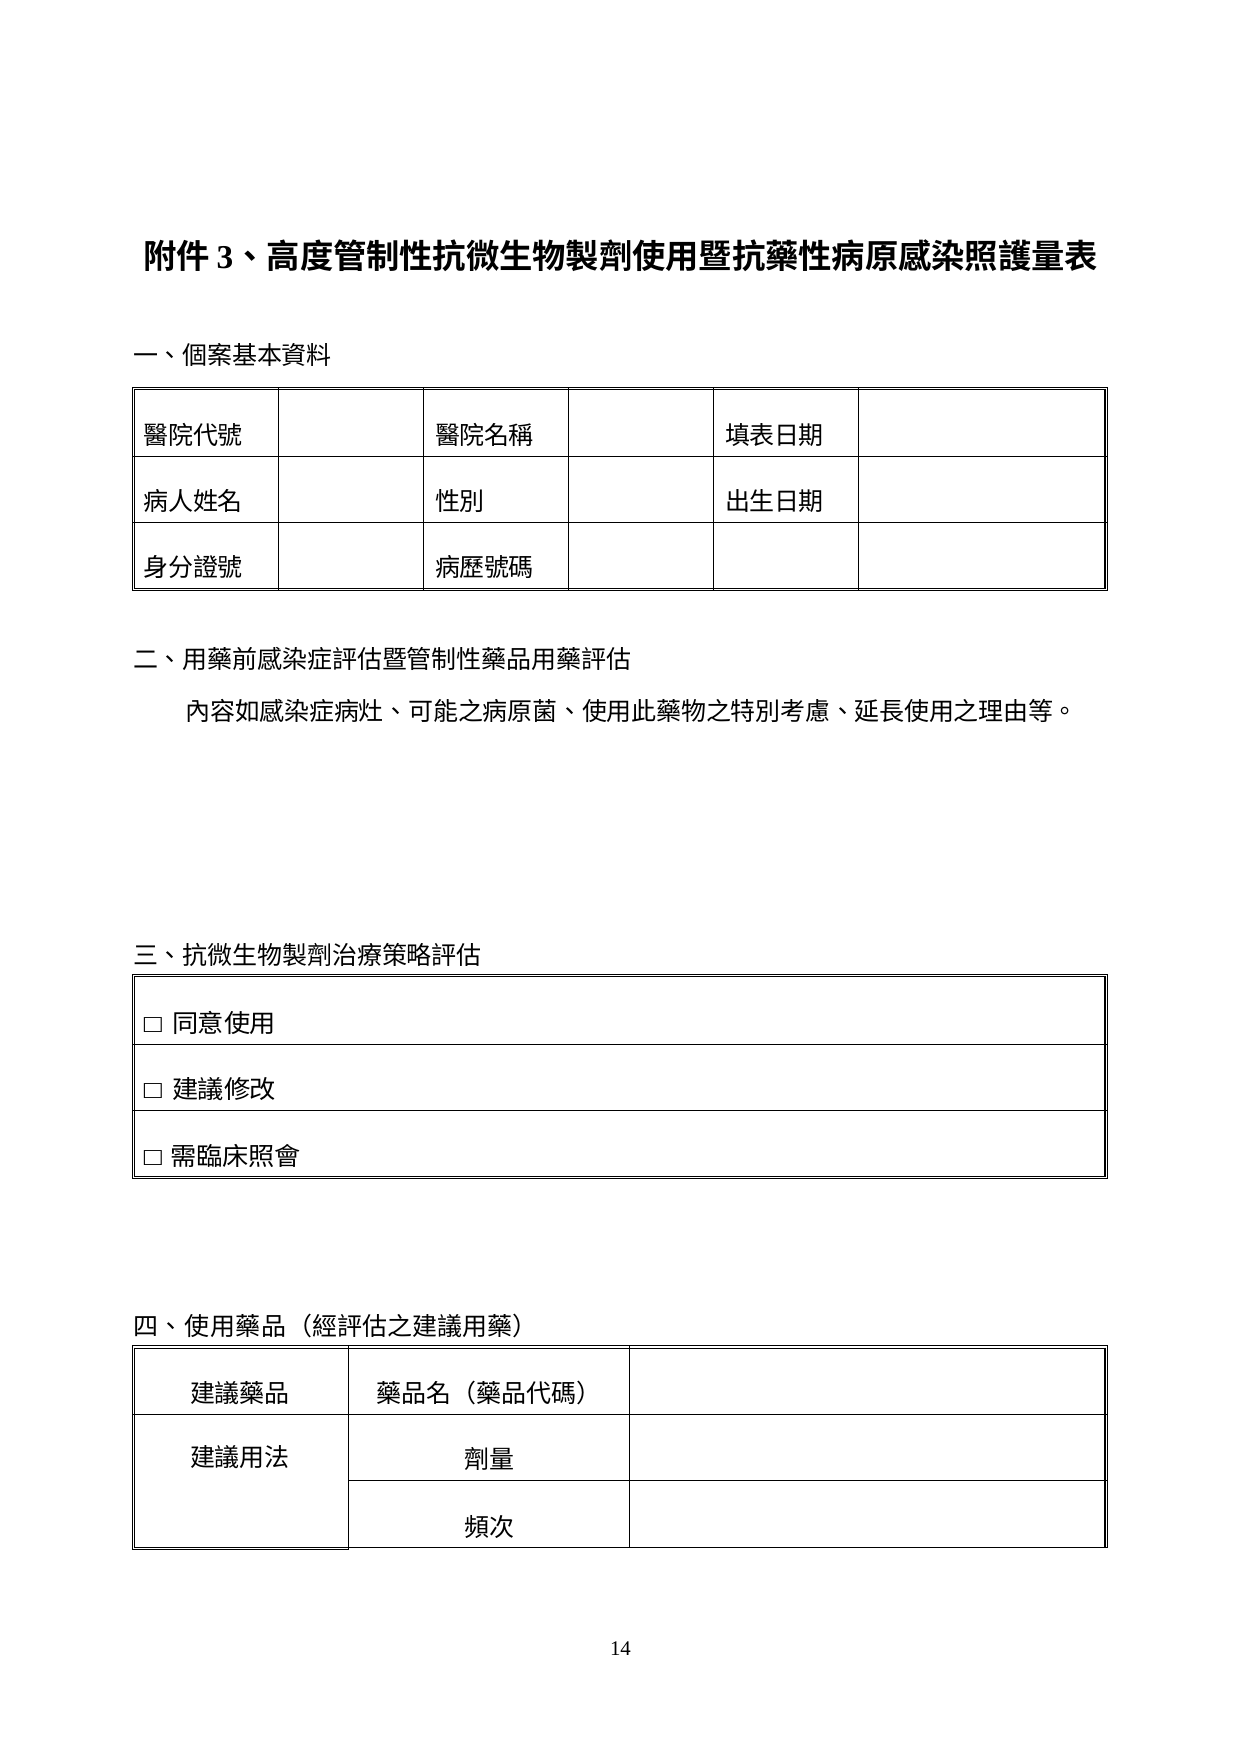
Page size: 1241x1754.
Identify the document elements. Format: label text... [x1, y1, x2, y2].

table_header [630, 1349, 1104, 1414]
table_cell [569, 457, 713, 522]
table_cell 建議用法 [135, 1415, 348, 1547]
table_header □ 同意使用 [135, 977, 1104, 1044]
table_header 填表日期 [714, 390, 858, 456]
table_cell 出生日期 [714, 457, 858, 522]
table_header 醫院名稱 [424, 390, 568, 456]
table_cell [859, 457, 1104, 522]
table_header [279, 390, 423, 456]
table_cell 病歷號碼 [424, 523, 568, 588]
text 內容如感染症病灶、可能之病原菌、使用此藥物之特別考慮、延長使用之理由等。 [185, 691, 1122, 727]
text 四、使用藥品（經評估之建議用藥） [133, 1283, 1122, 1345]
table_cell 性別 [424, 457, 568, 522]
table_header [569, 390, 713, 456]
table_cell □ 建議修改 [135, 1045, 1104, 1110]
table_cell [569, 523, 713, 588]
text 二、用藥前感染症評估暨管制性藥品用藥評估 [133, 616, 1122, 678]
table_cell [279, 457, 423, 522]
table_cell 頻次 [349, 1481, 629, 1547]
text 三、抗微生物製劑治療策略評估 [133, 912, 1122, 974]
table_cell [859, 523, 1104, 588]
table_cell [630, 1415, 1104, 1480]
table_header 建議藥品 [135, 1349, 348, 1414]
table_cell [630, 1481, 1104, 1547]
table_header 醫院代號 [135, 390, 278, 456]
text 附件3、高度管制性抗微生物製劑使用暨抗藥性病原感染照護量表 [118, 212, 1122, 275]
table_cell [714, 523, 858, 588]
table_header [859, 390, 1104, 456]
table_header 藥品名（藥品代碼） [349, 1349, 629, 1414]
table_cell 劑量 [349, 1415, 629, 1480]
text 一、個案基本資料 [133, 312, 1122, 375]
table_cell □ 需臨床照會 [135, 1111, 1104, 1176]
table_cell 身分證號 [135, 523, 278, 588]
table_cell 病人姓名 [135, 457, 278, 522]
table_cell [279, 523, 423, 588]
